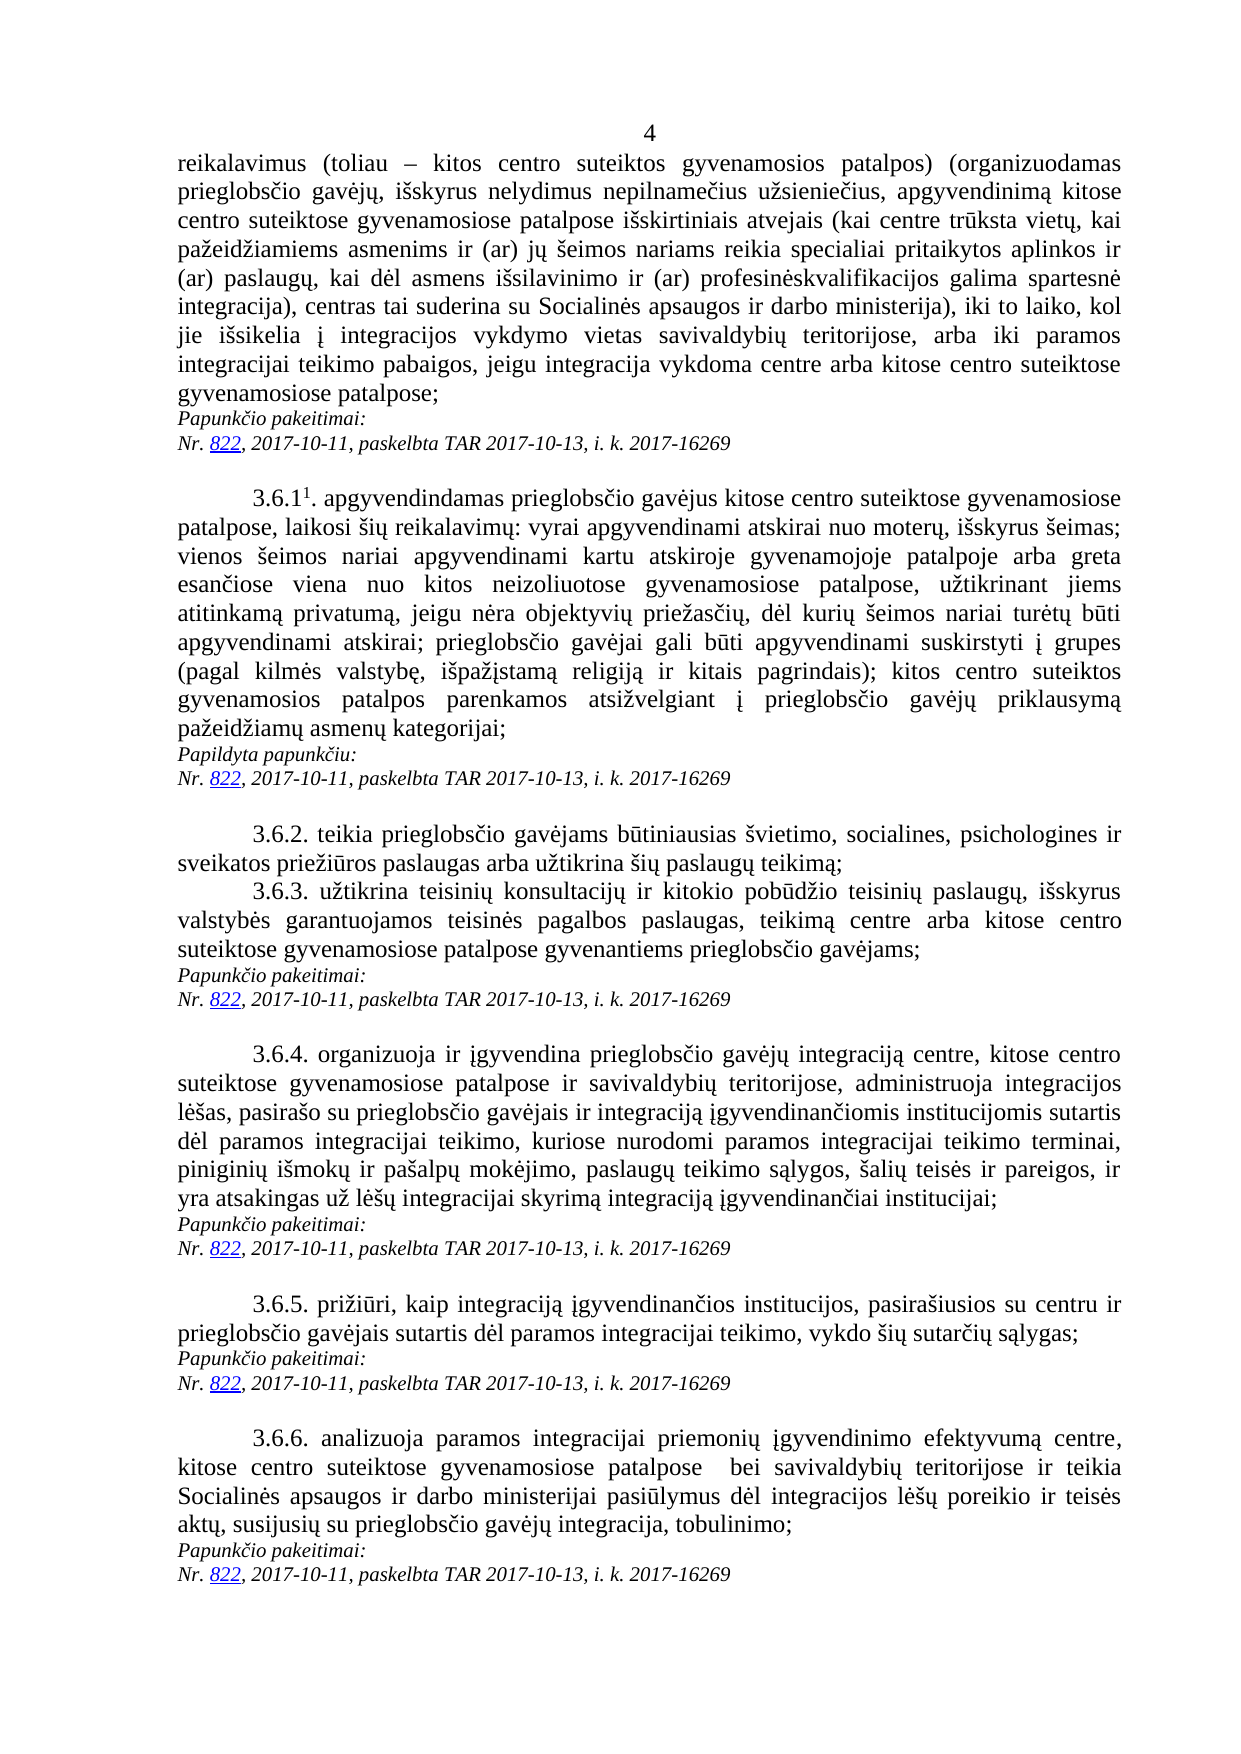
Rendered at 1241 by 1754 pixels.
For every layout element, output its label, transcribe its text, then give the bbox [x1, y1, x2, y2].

text Nr. 822, 2017-10-11, paskelbta TAR 2017-10-13, i. k. 2017-16269 [177, 766, 1122, 790]
text Nr. 822, 2017-10-11, paskelbta TAR 2017-10-13, i. k. 2017-16269 [177, 1562, 1122, 1586]
text Papildyta papunkčiu: [177, 742, 1122, 766]
text reikalavimus (toliau – kitos centro suteiktos gyvenamosios patalpos) (organizuodamas prieglobsčio gavėjų, išskyrus nelydimus nepilnamečius užsieniečius, apgyvendinimą kitose centro suteiktose gyvenamosiose patalpose išskirtiniais atvejais (kai centre trūksta vietų, kai pažeidžiamiems asmenims ir (ar) jų šeimos nariams reikia specialiai pritaikytos aplinkos ir (ar) paslaugų, kai dėl asmens išsilavinimo ir (ar) profesinėskvalifikacijos galima spartesnė integracija), centras tai suderina su Socialinės apsaugos ir darbo ministerija), iki to laiko, kol jie išsikelia į integracijos vykdymo vietas savivaldybių teritorijose, arba iki paramos integracijai teikimo pabaigos, jeigu integracija vykdoma centre arba kitose centro suteiktose gyvenamosiose patalpose; [177, 148, 1122, 406]
text Papunkčio pakeitimai: [177, 1212, 1122, 1236]
text 3.6.4. organizuoja ir įgyvendina prieglobsčio gavėjų integraciją centre, kitose centro suteiktose gyvenamosiose patalpose ir savivaldybių teritorijose, administruoja integracijos lėšas, pasirašo su prieglobsčio gavėjais ir integraciją įgyvendinančiomis institucijomis sutartis dėl paramos integracijai teikimo, kuriose nurodomi paramos integracijai teikimo terminai, piniginių išmokų ir pašalpų mokėjimo, paslaugų teikimo sąlygos, šalių teisės ir pareigos, ir yra atsakingas už lėšų integracijai skyrimą integraciją įgyvendinančiai institucijai; [177, 1039, 1122, 1212]
text 3.6.11. apgyvendindamas prieglobsčio gavėjus kitose centro suteiktose gyvenamosiose patalpose, laikosi šių reikalavimų: vyrai apgyvendinami atskirai nuo moterų, išskyrus šeimas; vienos šeimos nariai apgyvendinami kartu atskiroje gyvenamojoje patalpoje arba greta esančiose viena nuo kitos neizoliuotose gyvenamosiose patalpose, užtikrinant jiems atitinkamą privatumą, jeigu nėra objektyvių priežasčių, dėl kurių šeimos nariai turėtų būti apgyvendinami atskirai; prieglobsčio gavėjai gali būti apgyvendinami suskirstyti į grupes (pagal kilmės valstybę, išpažįstamą religiją ir kitais pagrindais); kitos centro suteiktos gyvenamosios patalpos parenkamos atsižvelgiant į prieglobsčio gavėjų priklausymą pažeidžiamų asmenų kategorijai; [177, 483, 1122, 742]
text Papunkčio pakeitimai: [177, 963, 1122, 987]
text 3.6.5. prižiūri, kaip integraciją įgyvendinančios institucijos, pasirašiusios su centru ir prieglobsčio gavėjais sutartis dėl paramos integracijai teikimo, vykdo šių sutarčių sąlygas; [177, 1289, 1122, 1346]
text Nr. 822, 2017-10-11, paskelbta TAR 2017-10-13, i. k. 2017-16269 [177, 987, 1122, 1011]
text 3.6.6. analizuoja paramos integracijai priemonių įgyvendinimo efektyvumą centre, kitose centro suteiktose gyvenamosiose patalpose bei savivaldybių teritorijose ir teikia Socialinės apsaugos ir darbo ministerijai pasiūlymus dėl integracijos lėšų poreikio ir teisės aktų, susijusių su prieglobsčio gavėjų integracija, tobulinimo; [177, 1423, 1122, 1538]
text Papunkčio pakeitimai: [177, 1346, 1122, 1370]
text Nr. 822, 2017-10-11, paskelbta TAR 2017-10-13, i. k. 2017-16269 [177, 1236, 1122, 1260]
text Nr. 822, 2017-10-11, paskelbta TAR 2017-10-13, i. k. 2017-16269 [177, 430, 1122, 454]
text 3.6.2. teikia prieglobsčio gavėjams būtiniausias švietimo, socialines, psichologines ir sveikatos priežiūros paslaugas arba užtikrina šių paslaugų teikimą; [177, 819, 1122, 876]
text Papunkčio pakeitimai: [177, 406, 1122, 430]
text 3.6.3. užtikrina teisinių konsultacijų ir kitokio pobūdžio teisinių paslaugų, išskyrus valstybės garantuojamos teisinės pagalbos paslaugas, teikimą centre arba kitose centro suteiktose gyvenamosiose patalpose gyvenantiems prieglobsčio gavėjams; [177, 876, 1122, 963]
text Nr. 822, 2017-10-11, paskelbta TAR 2017-10-13, i. k. 2017-16269 [177, 1370, 1122, 1394]
text Papunkčio pakeitimai: [177, 1538, 1122, 1562]
